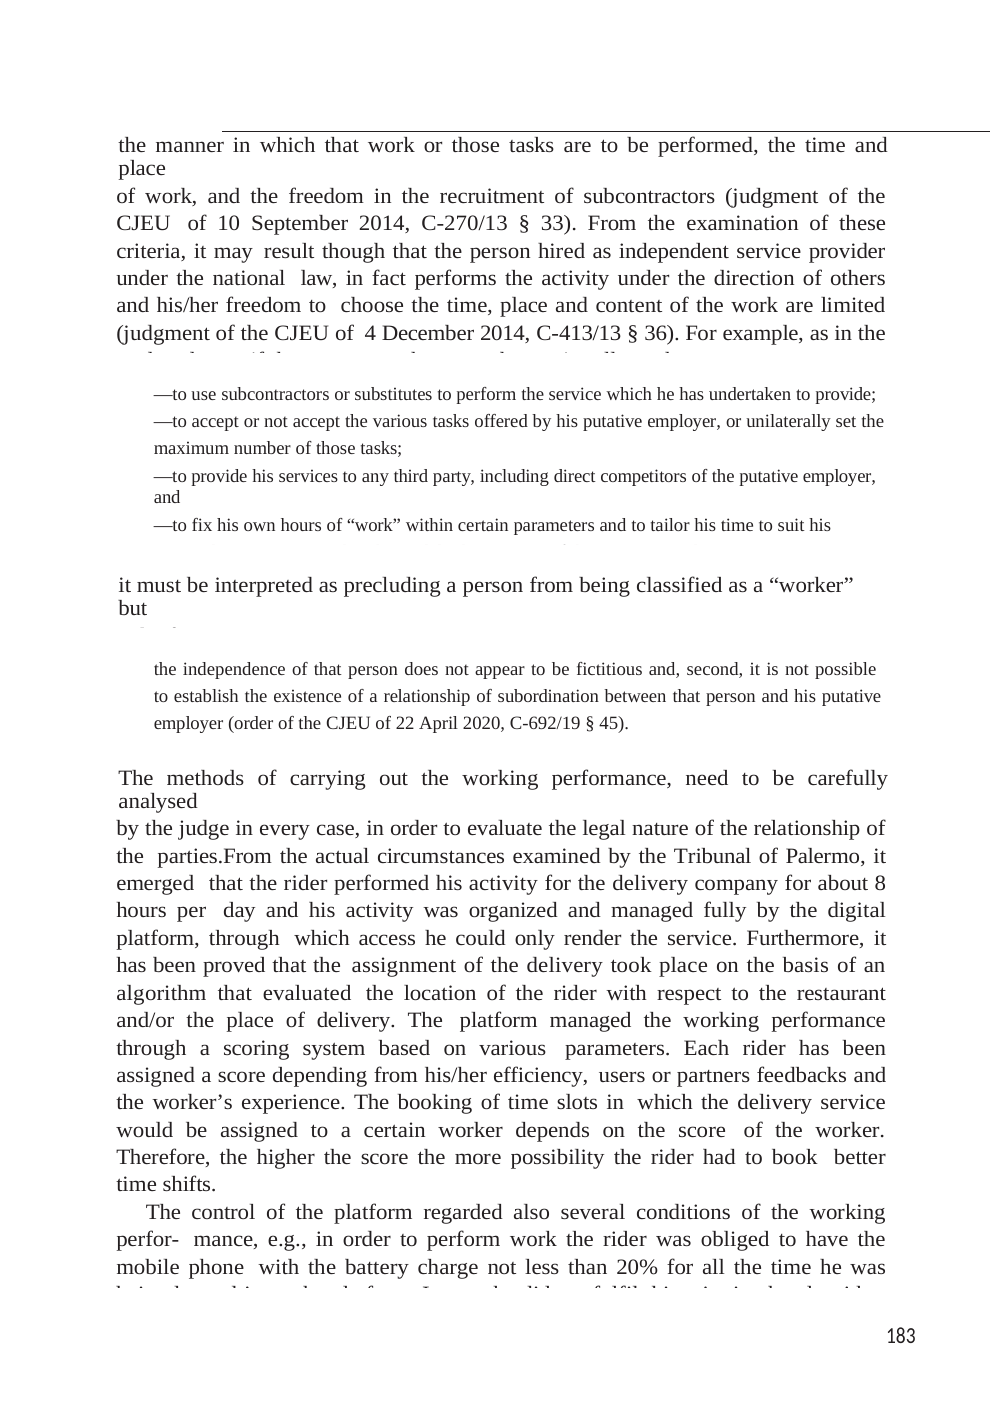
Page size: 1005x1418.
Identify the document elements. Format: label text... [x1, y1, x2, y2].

text of work, and the freedom in the recruitment of subcontractors (judgment of the CJEU of 10 September 2014, C-270/13 § 33). From the examination of these criteria, it may result though that the person hired as independent service provider under the national law, in fact performs the activity under the direction of others and his/her freedom to choose the time, place and content of the work are limited (judgment of the CJEU of 4 December 2014, C-413/13 § 36). For example, as in the analysed case, if the agreement between the parties allows the person: [116, 183, 886, 353]
text only if: [118, 623, 888, 628]
text the independence of that person does not appear to be fictitious and, second, it is not possible [153, 659, 888, 679]
text 183 [886, 1323, 916, 1349]
text —to accept or not accept the various tasks offered by his putative employer, or unilaterally set the maximum number of those tasks; [153, 410, 886, 459]
text SOMe ReMaRkS tO the LegaL StatUS Of PLatfORM WORkeRS… [423, 57, 888, 78]
text —to use subcontractors or substitutes to perform the service which he has undertaken to provide; [153, 384, 888, 404]
text the manner in which that work or those tasks are to be performed, the time and place [118, 134, 888, 181]
text The methods of carrying out the working performance, need to be carefully analysed [118, 766, 888, 813]
text to establish the existence of a relationship of subordination between that person and his putative employer (order of the CJEU of 22 April 2020, C-692/19 § 45). [153, 685, 886, 734]
text by the judge in every case, in order to evaluate the legal nature of the relationship of the parties.From the actual circumstances examined by the Tribunal of Palermo, it emerged that the rider performed his activity for the delivery company for about 8 hours per day and his activity was organized and managed fully by the digital platform, through which access he could only render the service. Furthermore, it has been proved that the assignment of the delivery took place on the basis of an algorithm that evaluated the location of the rider with respect to the restaurant and/or the place of delivery. The platform managed the working performance through a scoring system based on various parameters. Each rider has been assigned a score depending from his/her efficiency, users or partners feedbacks and the worker’s experience. The booking of time slots in which the delivery service would be assigned to a certain worker depends on the score of the worker. Therefore, the higher the score the more possibility the rider had to book better time shifts. [116, 815, 886, 1197]
text The control of the platform regarded also several conditions of the working perfor- mance, e.g., in order to perform work the rider was obliged to have the mobile phone with the battery charge not less than 20% for all the time he was being logged-in to the platform. In case he did not fulfil this criteria, the algorithm would not select him for the delivery. [116, 1199, 886, 1288]
text it must be interpreted as precluding a person from being classified as a “worker” but [118, 574, 888, 621]
text —to provide his services to any third party, including direct competitors of the putative employer, and [153, 465, 888, 508]
text —to fix his own hours of “work” within certain parameters and to tailor his time to suit his personal convenience rather than solely the interests of the putative employer, [153, 514, 886, 544]
